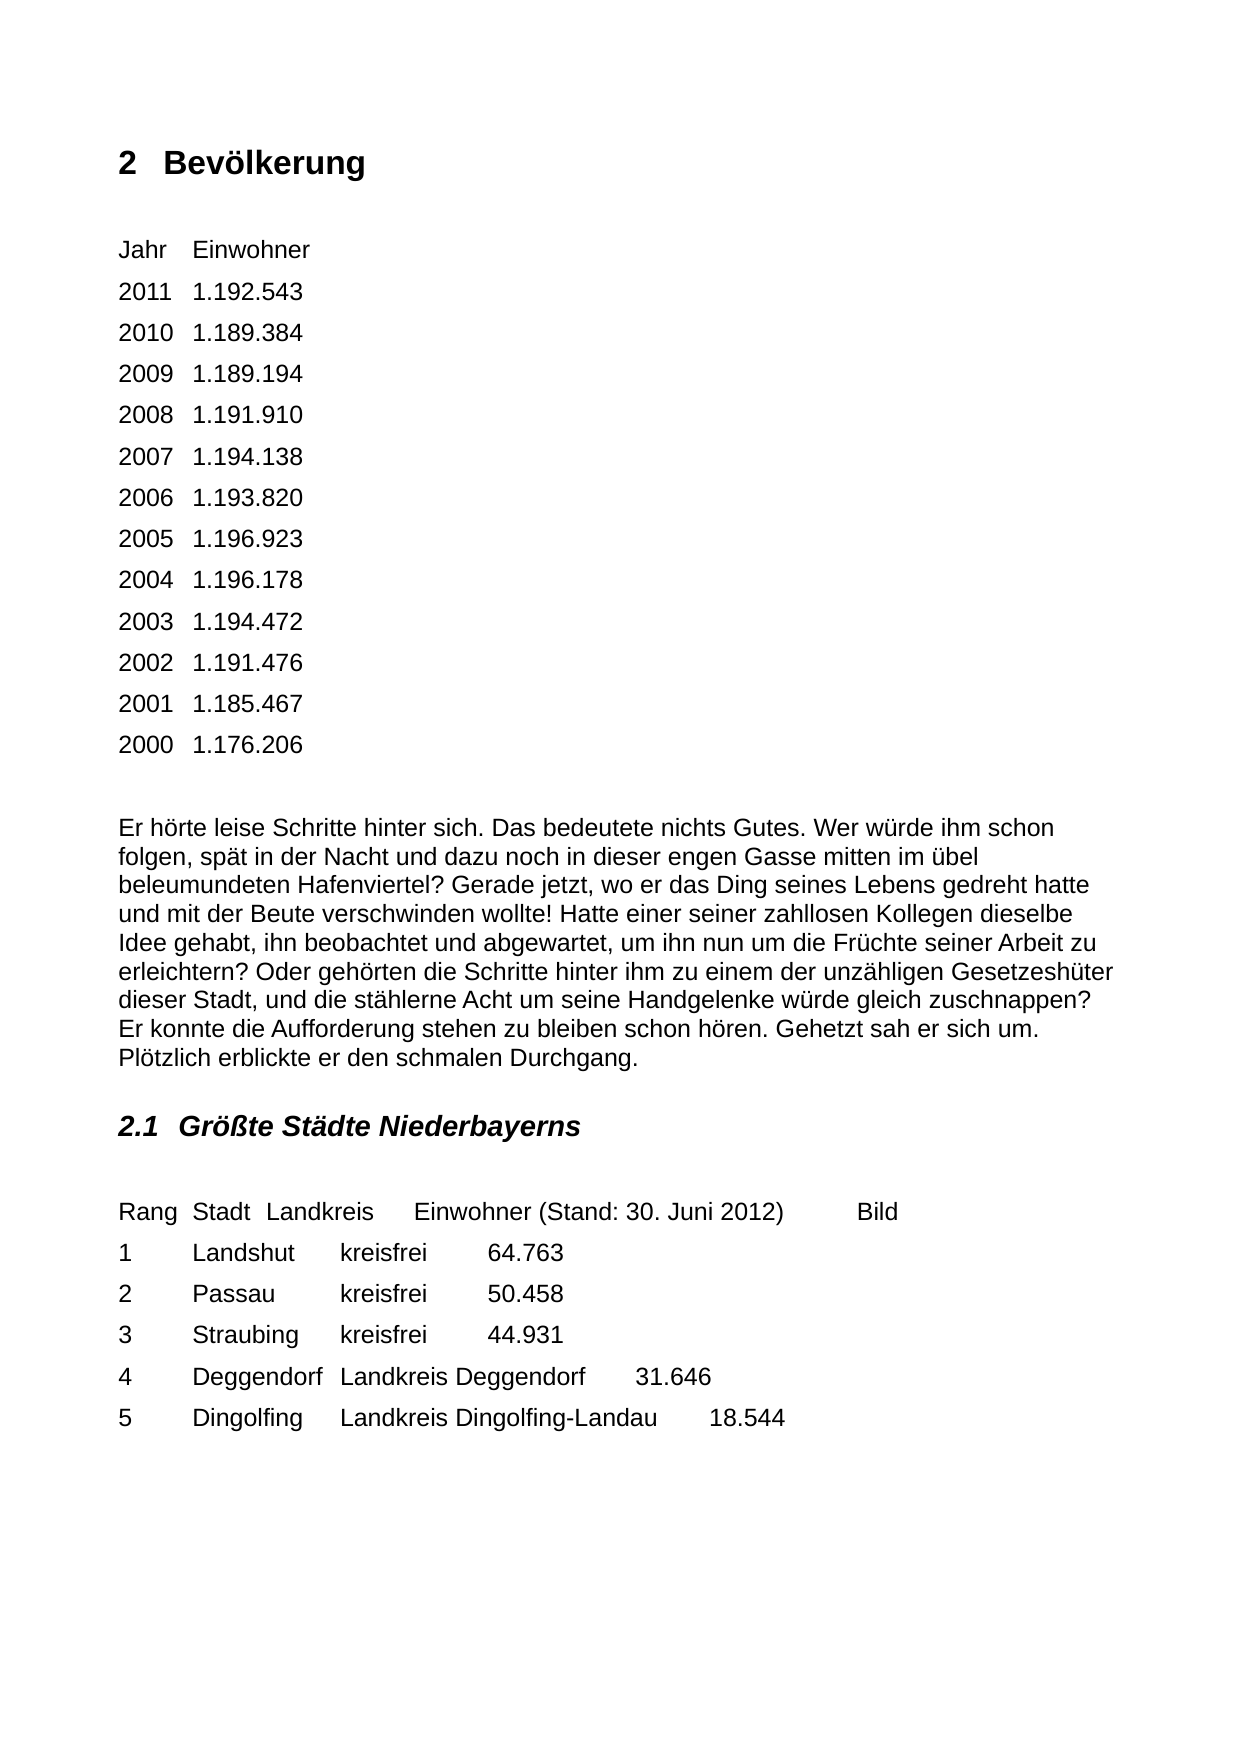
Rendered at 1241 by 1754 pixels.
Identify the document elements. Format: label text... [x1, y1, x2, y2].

text 2001 1.185.467 [118, 689, 1122, 718]
text 2 Passau kreisfrei 50.458 [118, 1279, 1122, 1308]
text 5 Dingolfing Landkreis Dingolfing-Landau 18.544 [118, 1403, 1122, 1432]
subtitle Bevölkerung [118, 143, 1122, 182]
text 4 Deggendorf Landkreis Deggendorf 31.646 [118, 1362, 1122, 1390]
text 2006 1.193.820 [118, 483, 1122, 512]
text 2002 1.191.476 [118, 648, 1122, 677]
text 2008 1.191.910 [118, 401, 1122, 429]
text Er hörte leise Schritte hinter sich. Das bedeutete nichts Gutes. Wer würde ihm schon folgen, spät in der Nacht und dazu noch in dieser engen Gasse mitten im übel beleumundeten Hafenviertel? Gerade jetzt, wo er das Ding seines Lebens gedreht hatte und mit der Beute verschwinden wollte! Hatte einer seiner zahllosen Kollegen dieselbe Idee gehabt, ihn beobachtet und abgewartet, um ihn nun um die Früchte seiner Arbeit zu erleichtern? Oder gehörten die Schritte hinter ihm zu einem der unzähligen Gesetzeshüter dieser Stadt, und die stählerne Acht um seine Handgelenke würde gleich zuschnappen? Er konnte die Aufforderung stehen zu bleiben schon hören. Gehetzt sah er sich um. Plötzlich erblickte er den schmalen Durchgang. [118, 813, 1122, 1072]
text 1 Landshut kreisfrei 64.763 [118, 1238, 1122, 1267]
text 2009 1.189.194 [118, 359, 1122, 388]
text 2010 1.189.384 [118, 318, 1122, 347]
text 2005 1.196.923 [118, 524, 1122, 553]
text Jahr Einwohner [118, 236, 1122, 264]
text 2000 1.176.206 [118, 731, 1122, 759]
text 2007 1.194.138 [118, 442, 1122, 471]
text 2003 1.194.472 [118, 607, 1122, 636]
text 2011 1.192.543 [118, 277, 1122, 306]
subtitle Größte Städte Niederbayerns [118, 1109, 1122, 1143]
text 2004 1.196.178 [118, 566, 1122, 594]
text 3 Straubing kreisfrei 44.931 [118, 1320, 1122, 1349]
text Rang Stadt Landkreis Einwohner (Stand: 30. Juni 2012) Bild [118, 1197, 1122, 1225]
